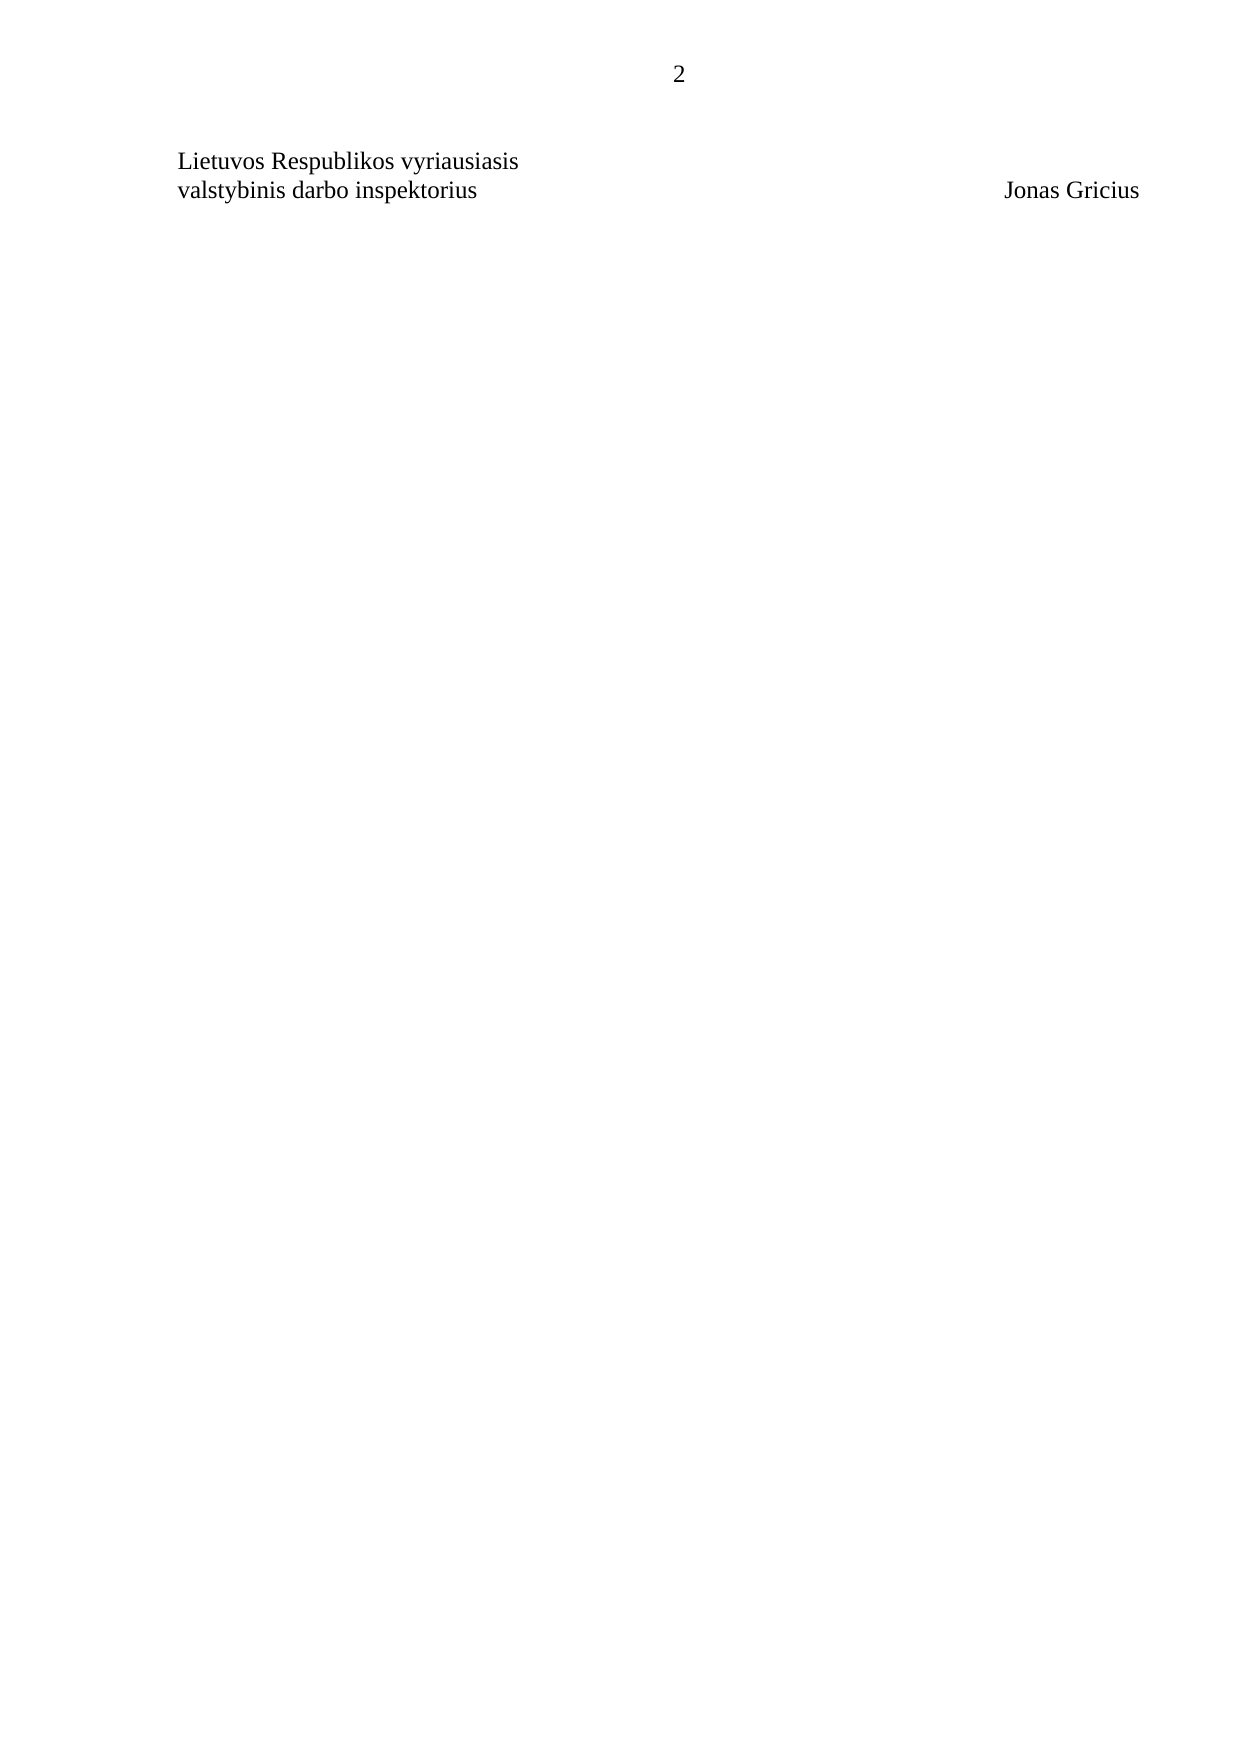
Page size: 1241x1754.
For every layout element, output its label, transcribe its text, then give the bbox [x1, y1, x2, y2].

text Lietuvos Respublikos vyriausiasis [177, 146, 1181, 175]
text valstybinis darbo inspektorius Jonas Gricius [177, 175, 1181, 204]
